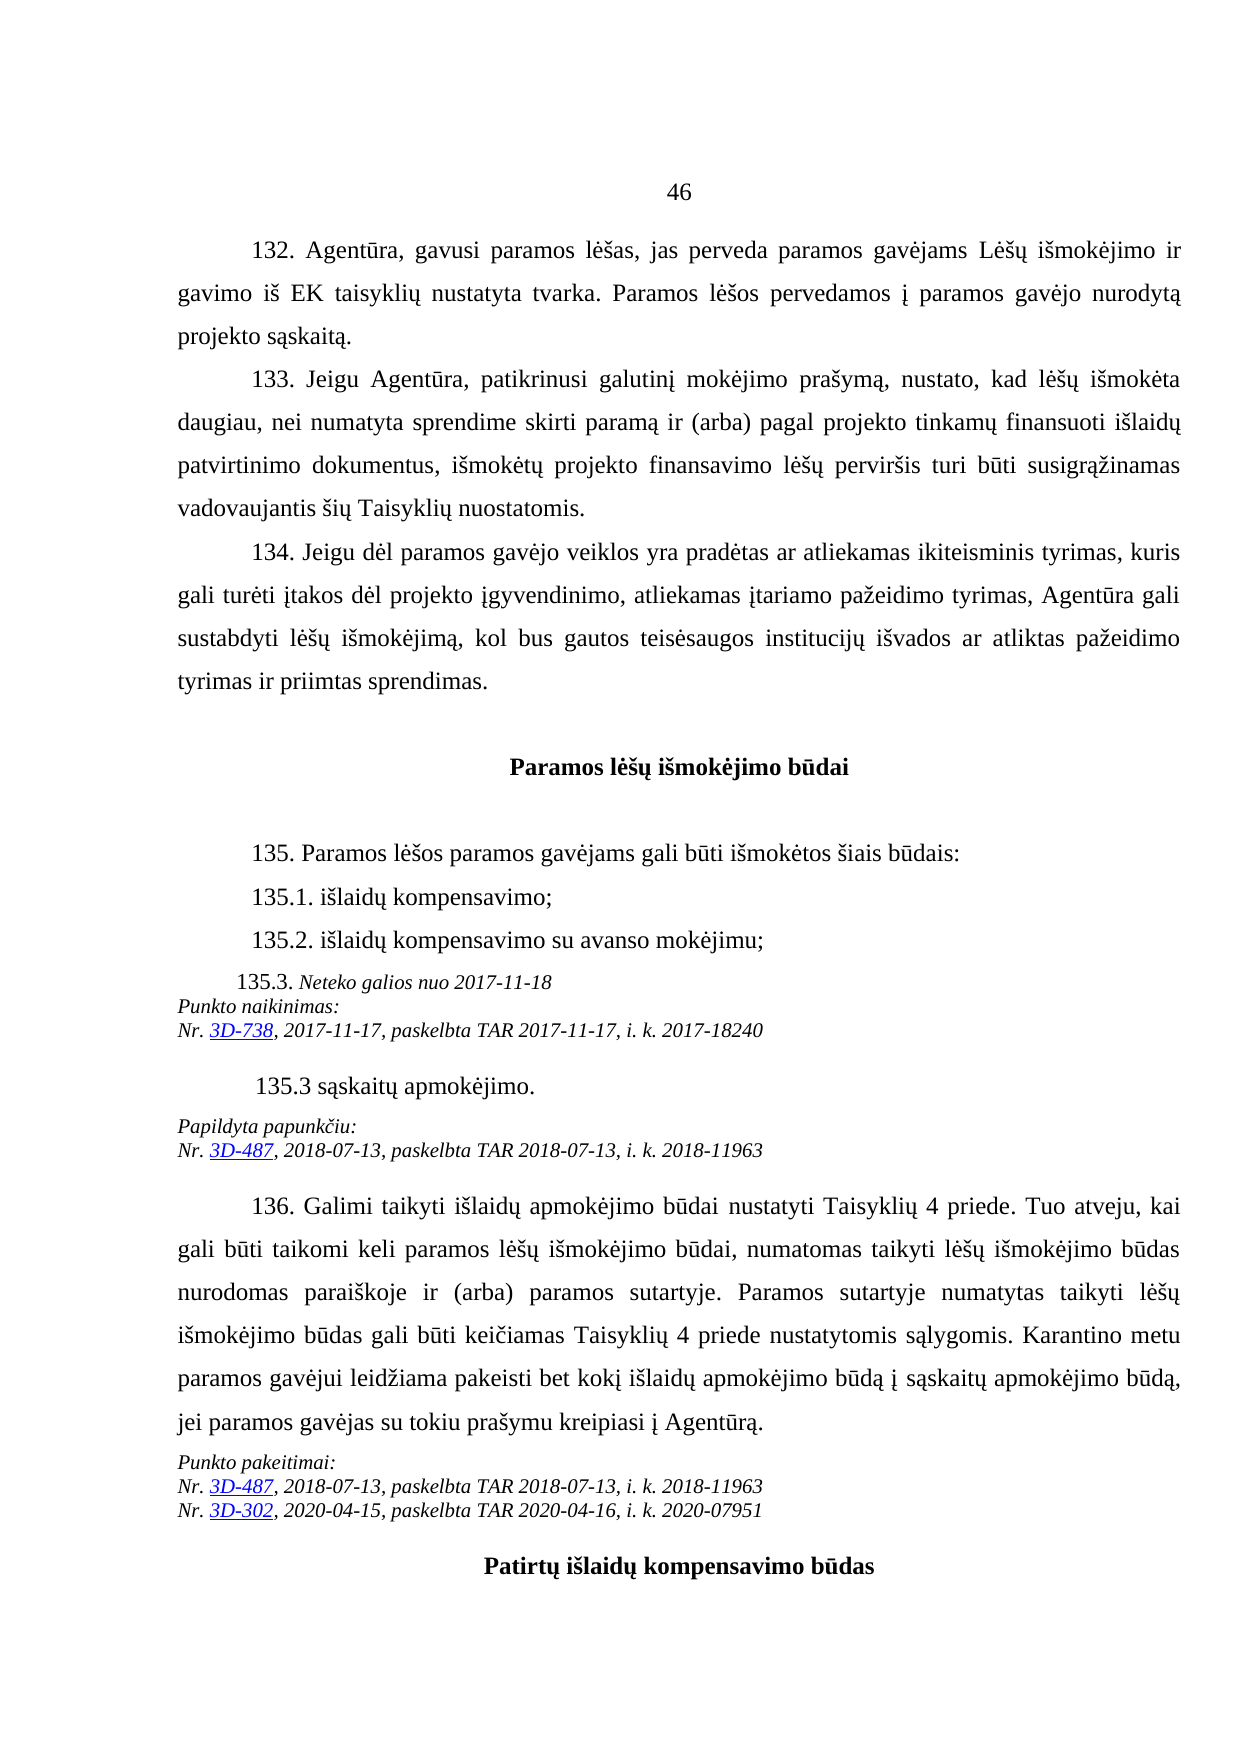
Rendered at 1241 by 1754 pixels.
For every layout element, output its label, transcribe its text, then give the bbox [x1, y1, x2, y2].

text Papildyta papunkčiu: [177, 1114, 1181, 1138]
text 135.1. išlaidų kompensavimo; [236, 882, 1181, 910]
text Paramos lėšų išmokėjimo būdai [177, 752, 1181, 781]
text Nr. 3D-487, 2018-07-13, paskelbta TAR 2018-07-13, i. k. 2018-11963 [177, 1138, 1181, 1162]
text Nr. 3D-738, 2017-11-17, paskelbta TAR 2017-11-17, i. k. 2017-18240 [177, 1018, 1181, 1042]
text 136. Galimi taikyti išlaidų apmokėjimo būdai nustatyti Taisyklių 4 priede. Tuo atveju, kai gali būti taikomi keli paramos lėšų išmokėjimo būdai, numatomas taikyti lėšų išmokėjimo būdas nurodomas paraiškoje ir (arba) paramos sutartyje. Paramos sutartyje numatytas taikyti lėšų išmokėjimo būdas gali būti keičiamas Taisyklių 4 priede nustatytomis sąlygomis. Karantino metu paramos gavėjui leidžiama pakeisti bet kokį išlaidų apmokėjimo būdą į sąskaitų apmokėjimo būdą, jei paramos gavėjas su tokiu prašymu kreipiasi į Agentūrą. [177, 1191, 1181, 1435]
text Nr. 3D-487, 2018-07-13, paskelbta TAR 2018-07-13, i. k. 2018-11963 [177, 1474, 1181, 1498]
text Punkto naikinimas: [177, 994, 1181, 1018]
text 132. Agentūra, gavusi paramos lėšas, jas perveda paramos gavėjams Lėšų išmokėjimo ir gavimo iš EK taisyklių nustatyta tvarka. Paramos lėšos pervedamos į paramos gavėjo nurodytą projekto sąskaitą. [177, 235, 1181, 350]
text 135.3 sąskaitų apmokėjimo. [177, 1071, 1181, 1100]
text 133. Jeigu Agentūra, patikrinusi galutinį mokėjimo prašymą, nustato, kad lėšų išmokėta daugiau, nei numatyta sprendime skirti paramą ir (arba) pagal projekto tinkamų finansuoti išlaidų patvirtinimo dokumentus, išmokėtų projekto finansavimo lėšų perviršis turi būti susigrąžinamas vadovaujantis šių Taisyklių nuostatomis. [177, 364, 1181, 522]
text 135.3. Neteko galios nuo 2017-11-18 [177, 968, 1181, 994]
text 135. Paramos lėšos paramos gavėjams gali būti išmokėtos šiais būdais: [236, 838, 1181, 867]
text 134. Jeigu dėl paramos gavėjo veiklos yra pradėtas ar atliekamas ikiteisminis tyrimas, kuris gali turėti įtakos dėl projekto įgyvendinimo, atliekamas įtariamo pažeidimo tyrimas, Agentūra gali sustabdyti lėšų išmokėjimą, kol bus gautos teisėsaugos institucijų išvados ar atliktas pažeidimo tyrimas ir priimtas sprendimas. [177, 537, 1181, 695]
text Patirtų išlaidų kompensavimo būdas [177, 1551, 1181, 1579]
text Punkto pakeitimai: [177, 1450, 1181, 1474]
text 135.2. išlaidų kompensavimo su avanso mokėjimu; [251, 925, 1181, 953]
text Nr. 3D-302, 2020-04-15, paskelbta TAR 2020-04-16, i. k. 2020-07951 [177, 1498, 1181, 1522]
